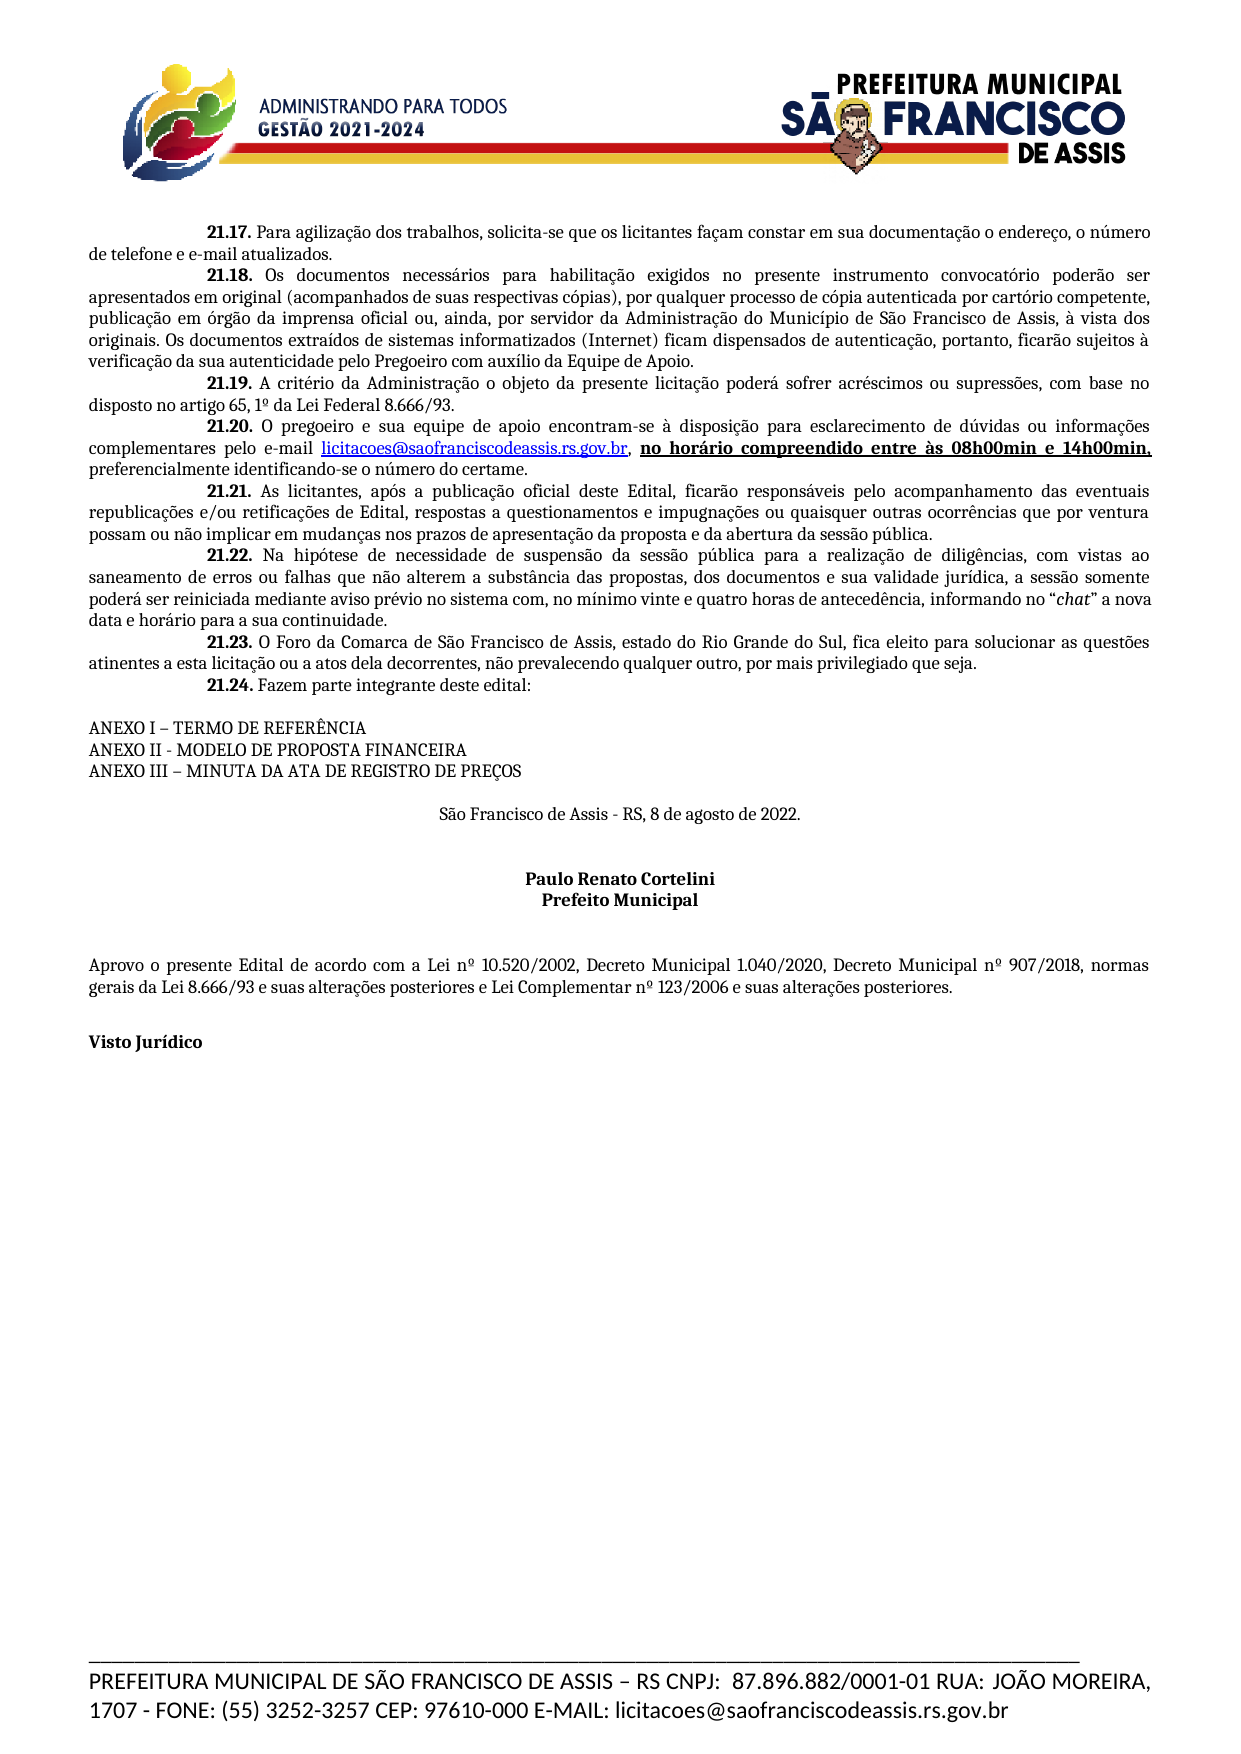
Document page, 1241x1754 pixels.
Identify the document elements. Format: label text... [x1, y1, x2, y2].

text 21.17. Para agilização dos trabalhos, solicita-se que os licitantes façam constar em sua documentação o endereço, o número de telefone e e-mail atualizados. [89, 222, 1152, 265]
text 21.19. A critério da Administração o objeto da presente licitação poderá sofrer acréscimos ou supressões, com base no disposto no artigo 65, 1º da Lei Federal 8.666/93. [89, 372, 1152, 416]
text 21.18. Os documentos necessários para habilitação exigidos no presente instrumento convocatório poderão ser apresentados em original (acompanhados de suas respectivas cópias), por qualquer processo de cópia autenticada por cartório competente, publicação em órgão da imprensa oficial ou, ainda, por servidor da Administração do Município de São Francisco de Assis, à vista dos originais. Os documentos extraídos de sistemas informatizados (Internet) ficam dispensados de autenticação, portanto, ficarão sujeitos à verificação da sua autenticidade pelo Pregoeiro com auxílio da Equipe de Apoio. [89, 265, 1152, 372]
text 21.21. As licitantes, após a publicação oficial deste Edital, ficarão responsáveis pelo acompanhamento das eventuais republicações e/ou retificações de Edital, respostas a questionamentos e impugnações ou quaisquer outras ocorrências que por ventura possam ou não implicar em mudanças nos prazos de apresentação da proposta e da abertura da sessão pública. [89, 480, 1152, 545]
text Visto Jurídico [89, 1032, 1152, 1053]
text Aprovo o presente Edital de acordo com a Lei nº 10.520/2002, Decreto Municipal 1.040/2020, Decreto Municipal nº 907/2018, normas gerais da Lei 8.666/93 e suas alterações posteriores e Lei Complementar nº 123/2006 e suas alterações posteriores. [89, 955, 1152, 998]
text ANEXO II - MODELO DE PROPOSTA FINANCEIRA [89, 739, 1152, 761]
text São Francisco de Assis - RS, 8 de agosto de 2022. [89, 804, 1152, 825]
text 21.23. O Foro da Comarca de São Francisco de Assis, estado do Rio Grande do Sul, fica eleito para solucionar as questões atinentes a esta licitação ou a atos dela decorrentes, não prevalecendo qualquer outro, por mais privilegiado que seja. [89, 631, 1152, 674]
text ANEXO III – MINUTA DA ATA DE REGISTRO DE PREÇOS [89, 761, 1152, 782]
text Prefeito Municipal [89, 890, 1152, 912]
text 21.24. Fazem parte integrante deste edital: [89, 674, 1152, 696]
text 21.20. O pregoeiro e sua equipe de apoio encontram-se à disposição para esclarecimento de dúvidas ou informações complementares pelo e-mail licitacoes@saofranciscodeassis.rs.gov.br, no horário compreendido entre às 08h00min e 14h00min, preferencialmente identificando-se o número do certame. [89, 416, 1152, 480]
text ANEXO I – TERMO DE REFERÊNCIA [89, 717, 1152, 739]
text Paulo Renato Cortelini [89, 868, 1152, 890]
text 21.22. Na hipótese de necessidade de suspensão da sessão pública para a realização de diligências, com vistas ao saneamento de erros ou falhas que não alterem a substância das propostas, dos documentos e sua validade jurídica, a sessão somente poderá ser reiniciada mediante aviso prévio no sistema com, no mínimo vinte e quatro horas de antecedência, informando no “chat” a nova data e horário para a sua continuidade. [89, 545, 1152, 631]
